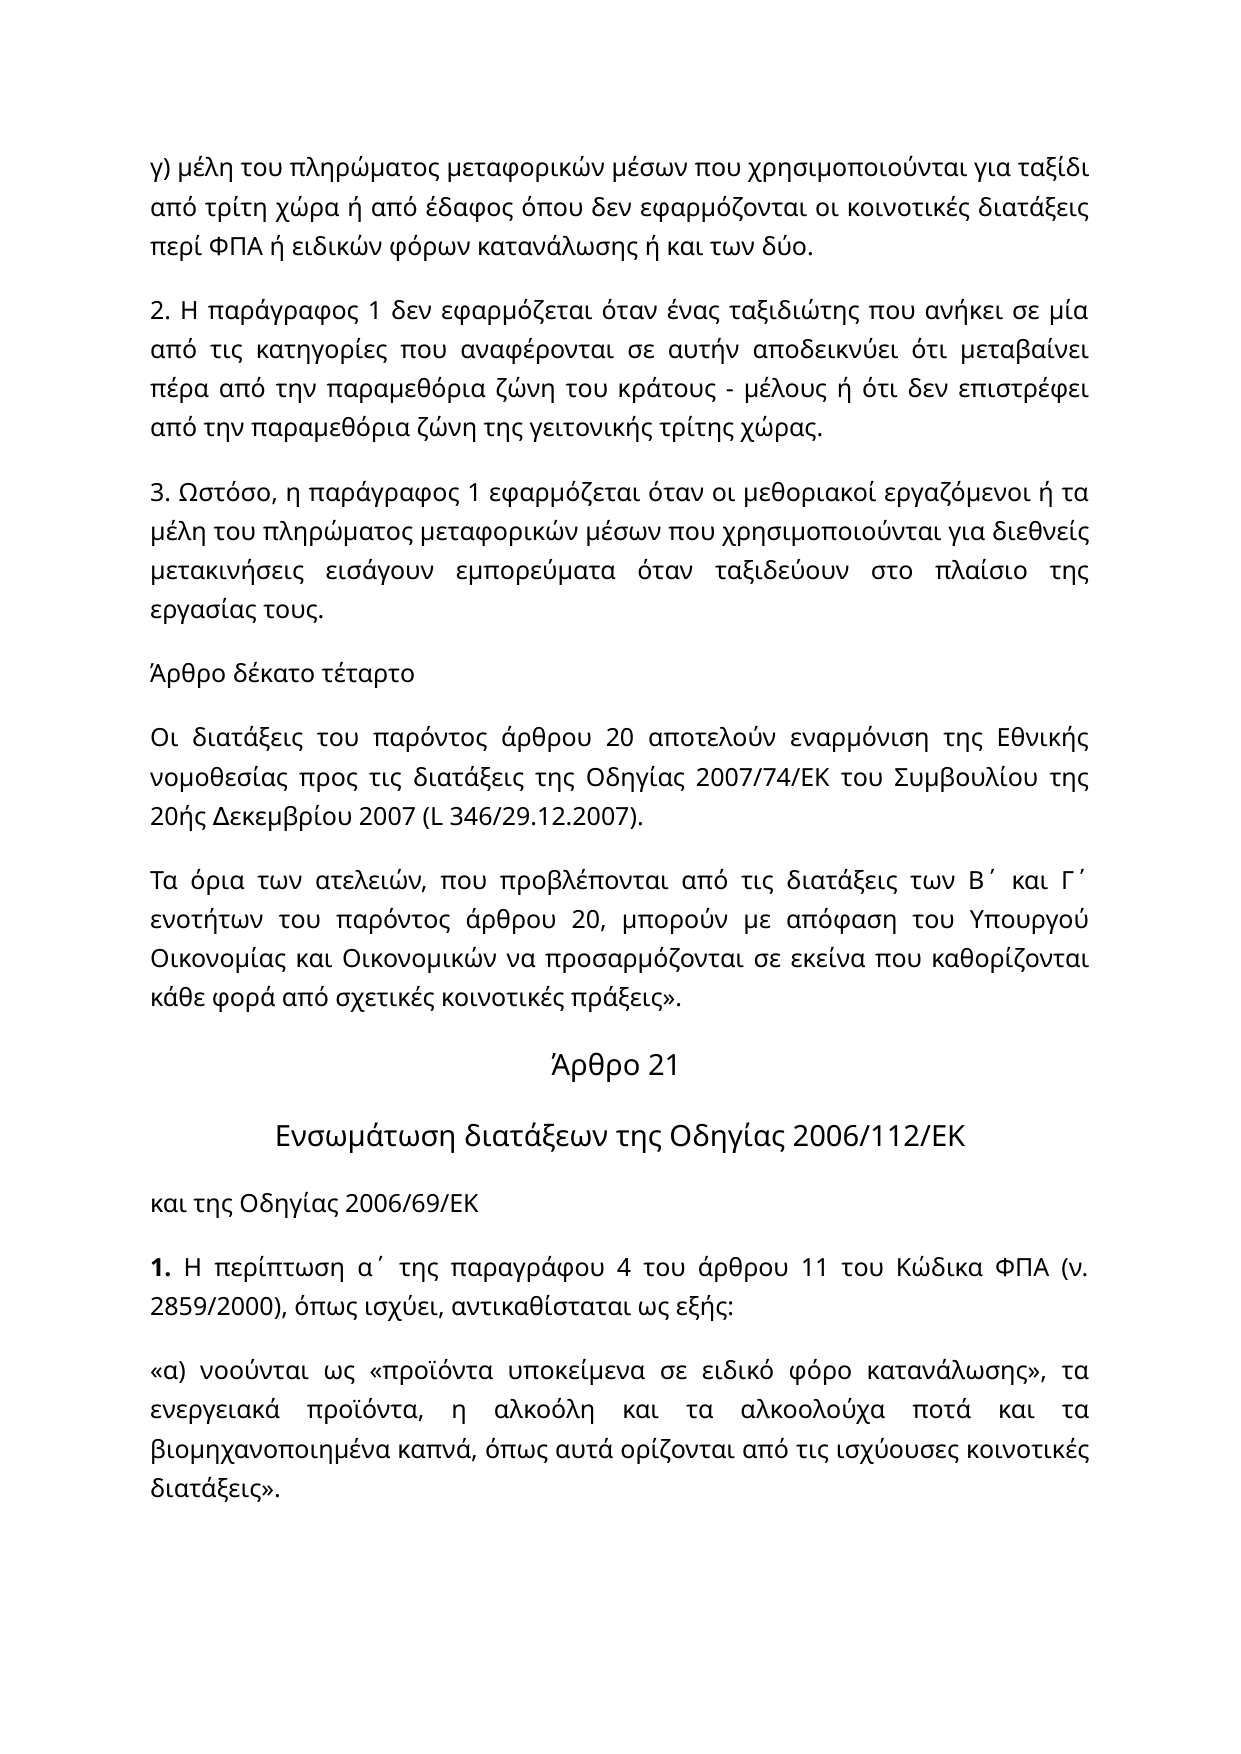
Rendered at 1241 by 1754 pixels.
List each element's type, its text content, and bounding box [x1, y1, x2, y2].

subtitle Άρθρο 21 [150, 1044, 1090, 1084]
text και της Οδηγίας 2006/69/ΕΚ [150, 1185, 1090, 1219]
text γ) µέλη του πληρώµατος µεταφορικών µέσων που χρησιµοποιούνται για ταξίδι από τρίτη χώρα ή από έδαφος όπου δεν εφαρµόζονται οι κοινοτικές διατάξεις περί ΦΠΑ ή ειδικών φόρων κατανάλωσης ή και των δύο. [150, 150, 1090, 262]
text Άρθρο δέκατο τέταρτο [150, 656, 1090, 690]
text 3. Ωστόσο, η παράγραφος 1 εφαρµόζεται όταν οι µεθοριακοί εργαζόµενοι ή τα µέλη του πληρώµατος µεταφορικών µέσων που χρησιµοποιούνται για διεθνείς µετακινήσεις εισάγουν εµπορεύµατα όταν ταξιδεύουν στο πλαίσιο της εργασίας τους. [150, 474, 1090, 626]
text Τα όρια των ατελειών, που προβλέπονται από τις διατάξεις των Β΄ και Γ΄ ενοτήτων του παρόντος άρθρου 20, µπορούν µε απόφαση του Υπουργού Οικονοµίας και Οικονοµικών να προσαρµόζονται σε εκείνα που καθορίζονται κάθε φορά από σχετικές κοινοτικές πράξεις». [150, 862, 1090, 1014]
subtitle Ενσωµάτωση διατάξεων της Οδηγίας 2006/112/ΕΚ [150, 1115, 1090, 1154]
text 1. Η περίπτωση α΄ της παραγράφου 4 του άρθρου 11 του Κώδικα ΦΠΑ (ν. 2859/2000), όπως ισχύει, αντικαθίσταται ως εξής: [150, 1249, 1090, 1323]
text «α) νοούνται ως «προϊόντα υποκείµενα σε ειδικό φόρο κατανάλωσης», τα ενεργειακά προϊόντα, η αλκοόλη και τα αλκοολούχα ποτά και τα βιοµηχανοποιηµένα καπνά, όπως αυτά ορίζονται από τις ισχύουσες κοινοτικές διατάξεις». [150, 1353, 1090, 1504]
text Οι διατάξεις του παρόντος άρθρου 20 αποτελούν εναρµόνιση της Εθνικής νοµοθεσίας προς τις διατάξεις της Οδηγίας 2007/74/ΕΚ του Συµβουλίου της 20ής ∆εκεµβρίου 2007 (L 346/29.12.2007). [150, 720, 1090, 832]
text 2. Η παράγραφος 1 δεν εφαρµόζεται όταν ένας ταξιδιώτης που ανήκει σε µία από τις κατηγορίες που αναφέρονται σε αυτήν αποδεικνύει ότι µεταβαίνει πέρα από την παραµεθόρια ζώνη του κράτους - µέλους ή ότι δεν επιστρέφει από την παραµεθόρια ζώνη της γειτονικής τρίτης χώρας. [150, 292, 1090, 444]
